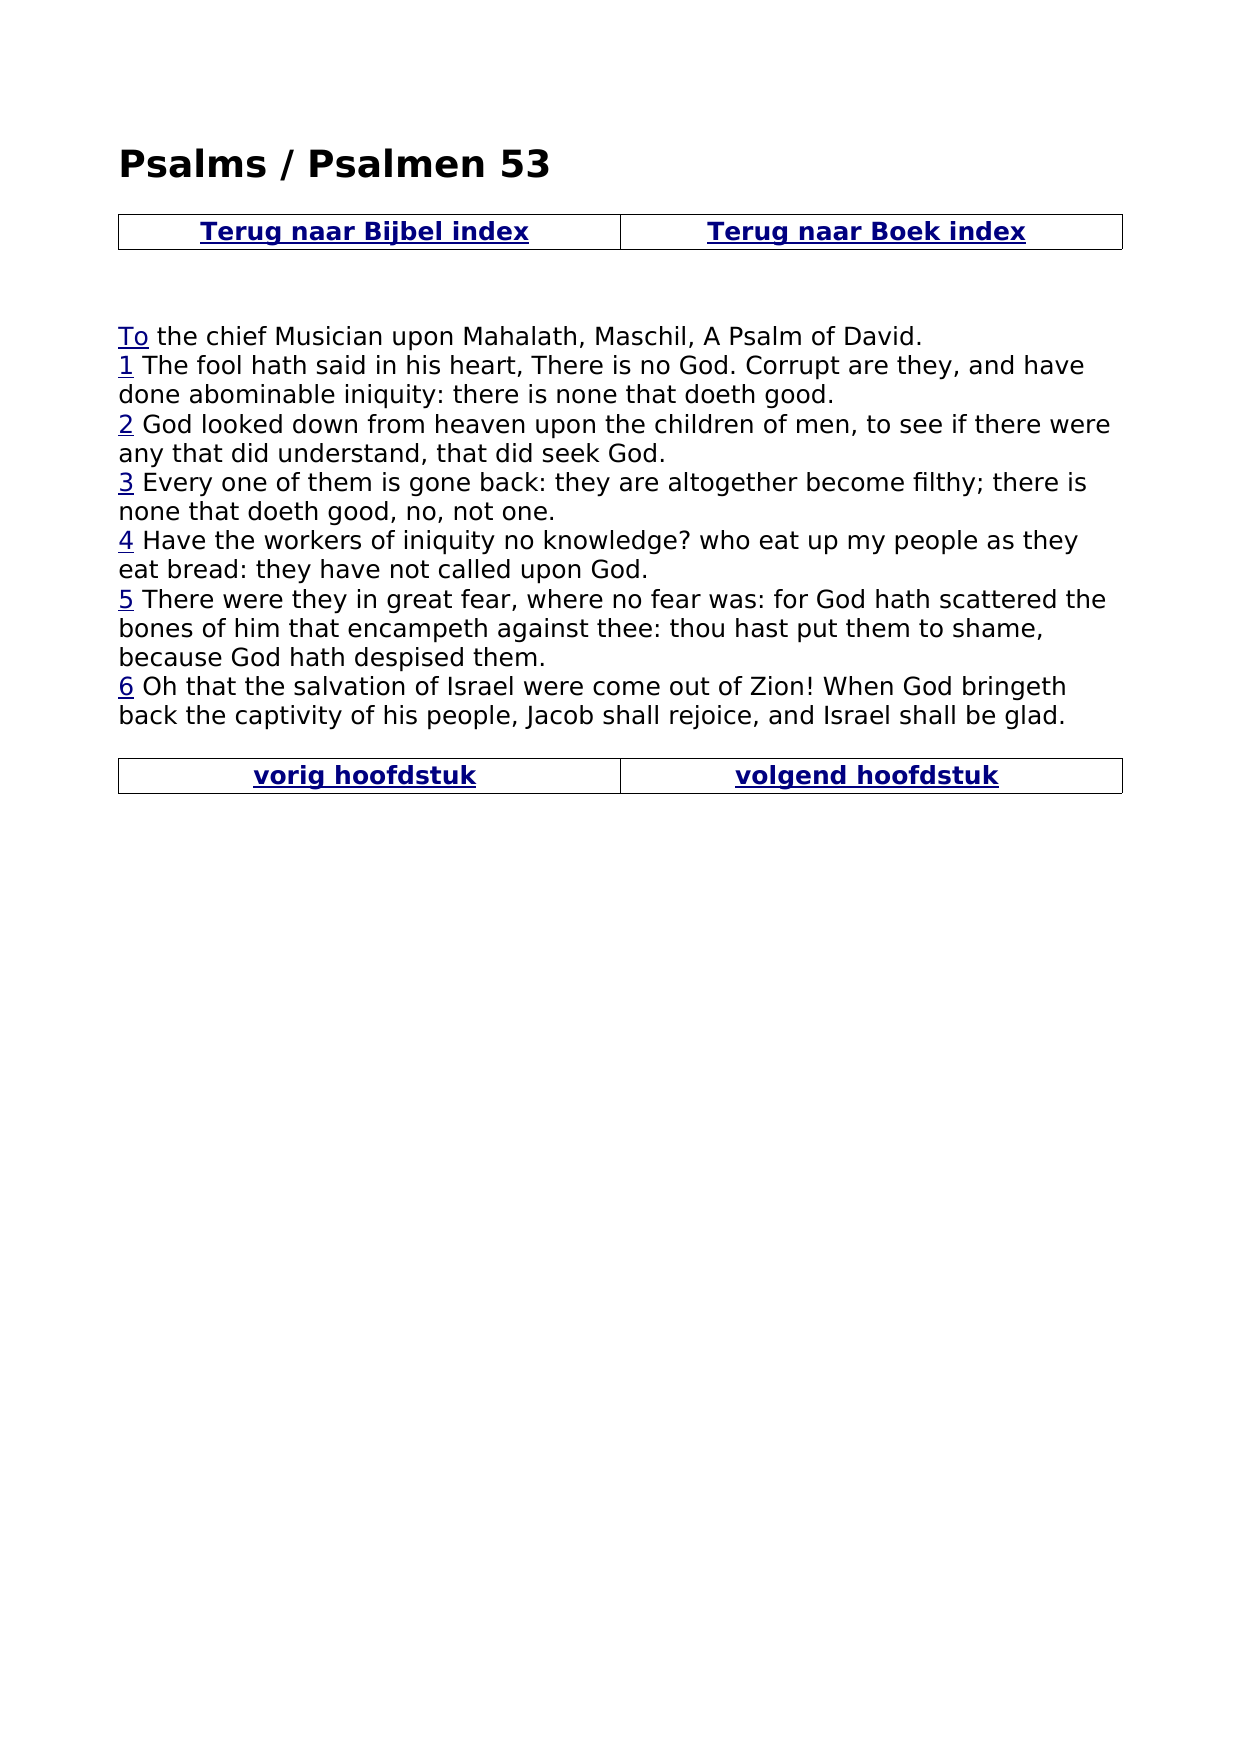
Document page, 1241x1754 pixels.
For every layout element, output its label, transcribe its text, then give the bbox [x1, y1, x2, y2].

table_header volgend hoofdstuk [621, 759, 1122, 793]
text To the chief Musician upon Mahalath, Maschil, A Psalm of David. 1 The fool hath said in his heart, There is no God. Corrupt are they, and have done abominable iniquity: there is none that doeth good. 2 God looked down from heaven upon the children of men, to see if there were any that did understand, that did seek God. 3 Every one of them is gone back: they are altogether become filthy; there is none that doeth good, no, not one. 4 Have the workers of iniquity no knowledge? who eat up my people as they eat bread: they have not called upon God. 5 There were they in great fear, where no fear was: for God hath scattered the bones of him that encampeth against thee: thou hast put them to shame, because God hath despised them. 6 Oh that the salvation of Israel were come out of Zion! When God bringeth back the captivity of his people, Jacob shall rejoice, and Israel shall be glad. [118, 264, 1122, 731]
subtitle Psalms / Psalmen 53 [118, 143, 1122, 187]
table_header vorig hoofdstuk [119, 759, 620, 793]
table_header Terug naar Boek index [621, 215, 1122, 249]
table_header Terug naar Bijbel index [119, 215, 620, 249]
